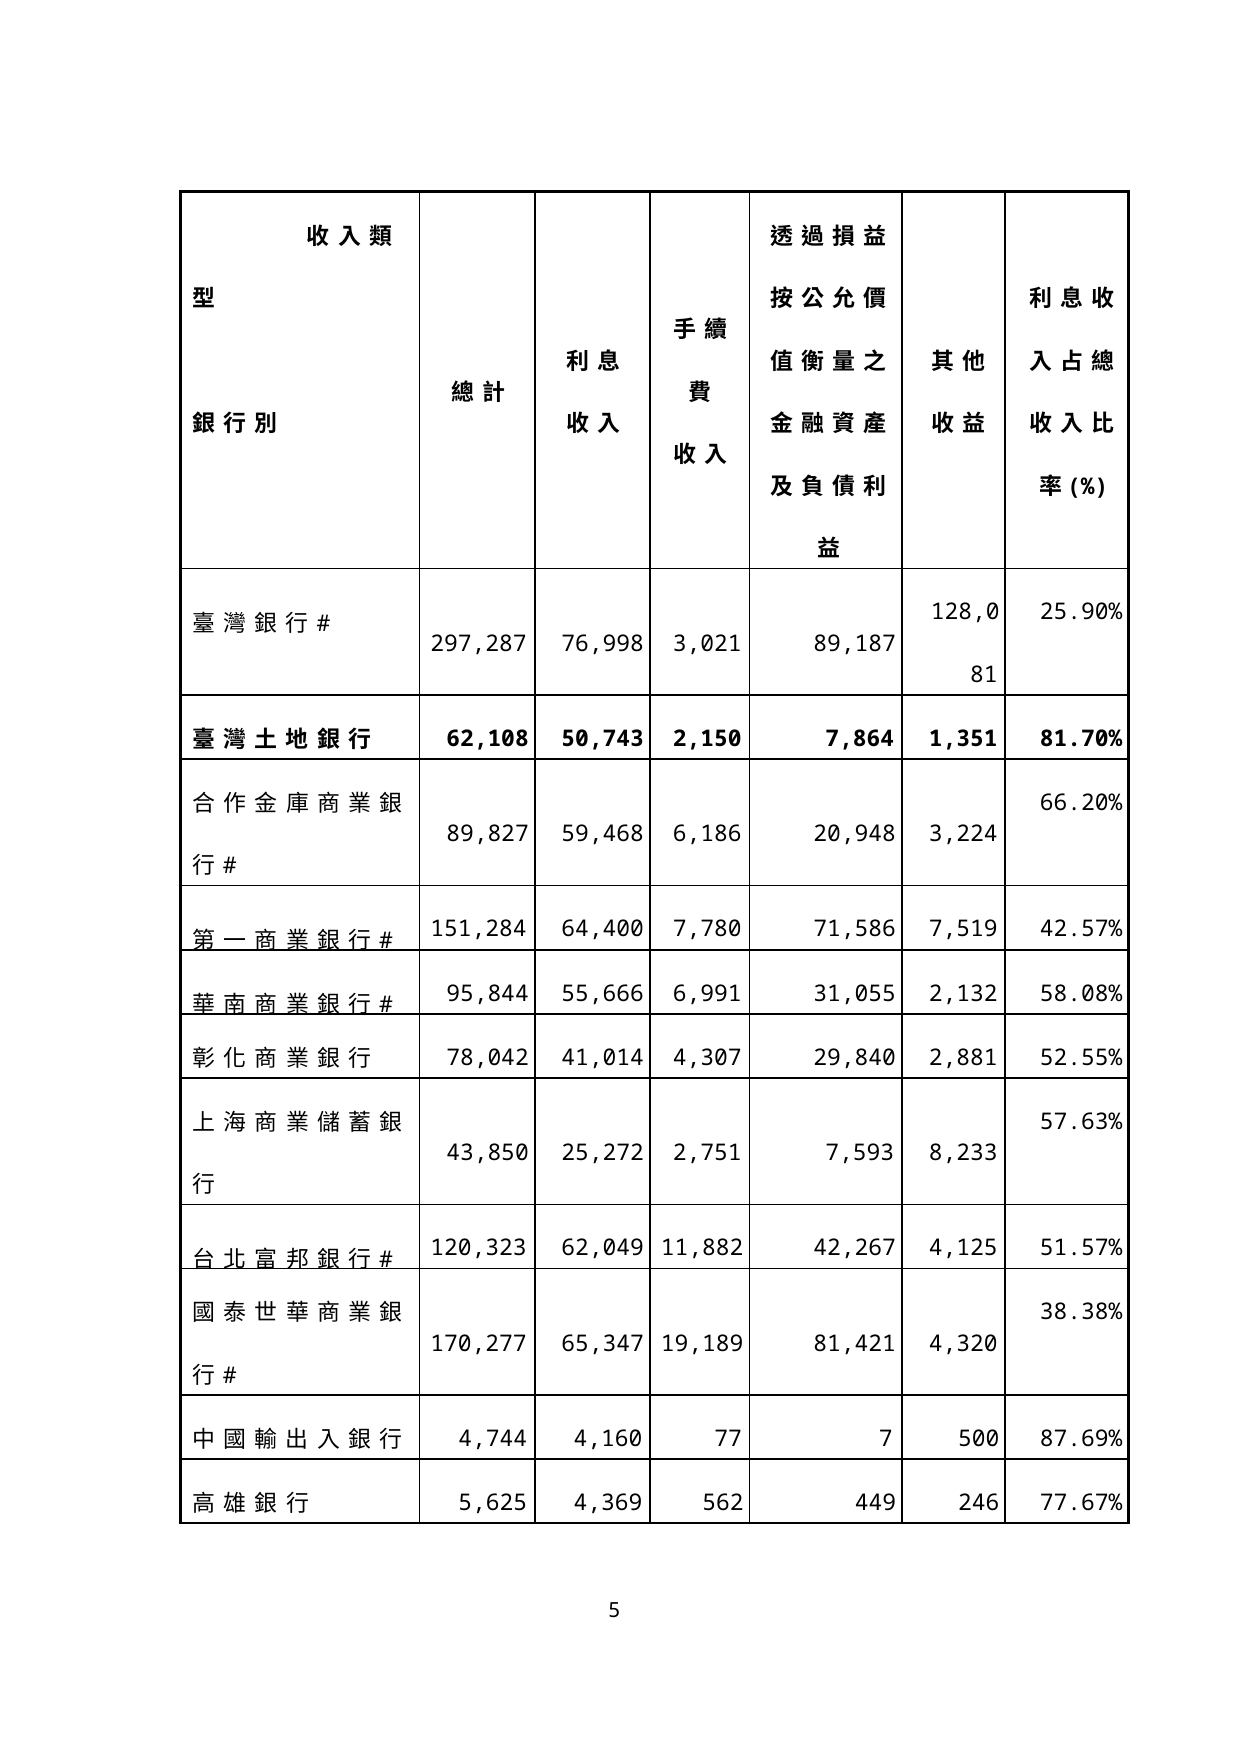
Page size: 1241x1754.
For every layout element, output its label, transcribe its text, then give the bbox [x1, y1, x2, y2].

table_cell 62,108 [420, 696, 534, 758]
table_cell 2,132 [903, 951, 1004, 1013]
table_cell 7 [750, 1396, 901, 1458]
table_cell 64,400 [536, 886, 649, 949]
table_cell 95,844 [420, 951, 534, 1013]
table_cell 1,351 [903, 696, 1004, 758]
table_cell 71,586 [750, 886, 901, 949]
table_cell 3,021 [651, 569, 749, 694]
table_cell 彰化商業銀行 [182, 1015, 419, 1077]
table_cell 55,666 [536, 951, 649, 1013]
table_cell 4,307 [651, 1015, 749, 1077]
table_cell 57.63% [1006, 1079, 1127, 1203]
table_cell 25.90% [1006, 569, 1127, 694]
table_cell 65,347 [536, 1269, 649, 1394]
table_cell 120,323 [420, 1205, 534, 1268]
table_cell 38.38% [1006, 1269, 1127, 1394]
table_cell 50,743 [536, 696, 649, 758]
table_cell 25,272 [536, 1079, 649, 1203]
table_cell 6,991 [651, 951, 749, 1013]
table_cell 華南商業銀行# [182, 951, 419, 1013]
table_cell 2,150 [651, 696, 749, 758]
table_cell 上海商業儲蓄銀行 [182, 1079, 419, 1203]
table_cell 500 [903, 1396, 1004, 1458]
table_cell 高雄銀行 [182, 1460, 419, 1522]
table_cell 41,014 [536, 1015, 649, 1077]
table_cell 4,369 [536, 1460, 649, 1522]
table_cell 29,840 [750, 1015, 901, 1077]
table_cell 81.70% [1006, 696, 1127, 758]
table_cell 4,125 [903, 1205, 1004, 1268]
table_header 透過損益按公允價值衡量之金融資產及負債利益 [750, 193, 901, 568]
table_cell 6,186 [651, 760, 749, 885]
table_cell 78,042 [420, 1015, 534, 1077]
table_cell 國泰世華商業銀行# [182, 1269, 419, 1394]
table_cell 66.20% [1006, 760, 1127, 885]
table_cell 第一商業銀行# [182, 886, 419, 949]
table_cell 81,421 [750, 1269, 901, 1394]
table_header 利息收入占總收入比率(%) [1006, 193, 1127, 568]
table_header 收入類型 銀行別 [182, 193, 419, 568]
table_cell 58.08% [1006, 951, 1127, 1013]
table_cell 89,827 [420, 760, 534, 885]
table_cell 7,519 [903, 886, 1004, 949]
table_cell 19,189 [651, 1269, 749, 1394]
table_cell 51.57% [1006, 1205, 1127, 1268]
table_cell 3,224 [903, 760, 1004, 885]
table_cell 2,881 [903, 1015, 1004, 1077]
table_cell 11,882 [651, 1205, 749, 1268]
table_header 手續費 收入 [651, 193, 749, 568]
table_cell 77.67% [1006, 1460, 1127, 1522]
table_cell 20,948 [750, 760, 901, 885]
table_cell 449 [750, 1460, 901, 1522]
table_cell 77 [651, 1396, 749, 1458]
table_cell 合作金庫商業銀行# [182, 760, 419, 885]
table_header 總計 [420, 193, 534, 568]
table_cell 7,780 [651, 886, 749, 949]
table_cell 87.69% [1006, 1396, 1127, 1458]
table_cell 151,284 [420, 886, 534, 949]
table_cell 4,160 [536, 1396, 649, 1458]
table_cell 62,049 [536, 1205, 649, 1268]
table_cell 2,751 [651, 1079, 749, 1203]
table_header 其他 收益 [903, 193, 1004, 568]
table_cell 5,625 [420, 1460, 534, 1522]
table_cell 7,593 [750, 1079, 901, 1203]
table_cell 170,277 [420, 1269, 534, 1394]
table_cell 43,850 [420, 1079, 534, 1203]
table_cell 76,998 [536, 569, 649, 694]
table_cell 台北富邦銀行# [182, 1205, 419, 1268]
table_cell 臺灣土地銀行 [182, 696, 419, 758]
table_cell 297,287 [420, 569, 534, 694]
table_cell 89,187 [750, 569, 901, 694]
table_cell 562 [651, 1460, 749, 1522]
table_cell 52.55% [1006, 1015, 1127, 1077]
table_cell 4,744 [420, 1396, 534, 1458]
table_cell 31,055 [750, 951, 901, 1013]
table_cell 42.57% [1006, 886, 1127, 949]
table_cell 128,081 [903, 569, 1004, 694]
table_cell 7,864 [750, 696, 901, 758]
table_cell 4,320 [903, 1269, 1004, 1394]
table_cell 臺灣銀行# [182, 569, 419, 694]
table_cell 59,468 [536, 760, 649, 885]
table_cell 246 [903, 1460, 1004, 1522]
table_header 利息 收入 [536, 193, 649, 568]
table_cell 8,233 [903, 1079, 1004, 1203]
table_cell 中國輸出入銀行 [182, 1396, 419, 1458]
table_cell 42,267 [750, 1205, 901, 1268]
